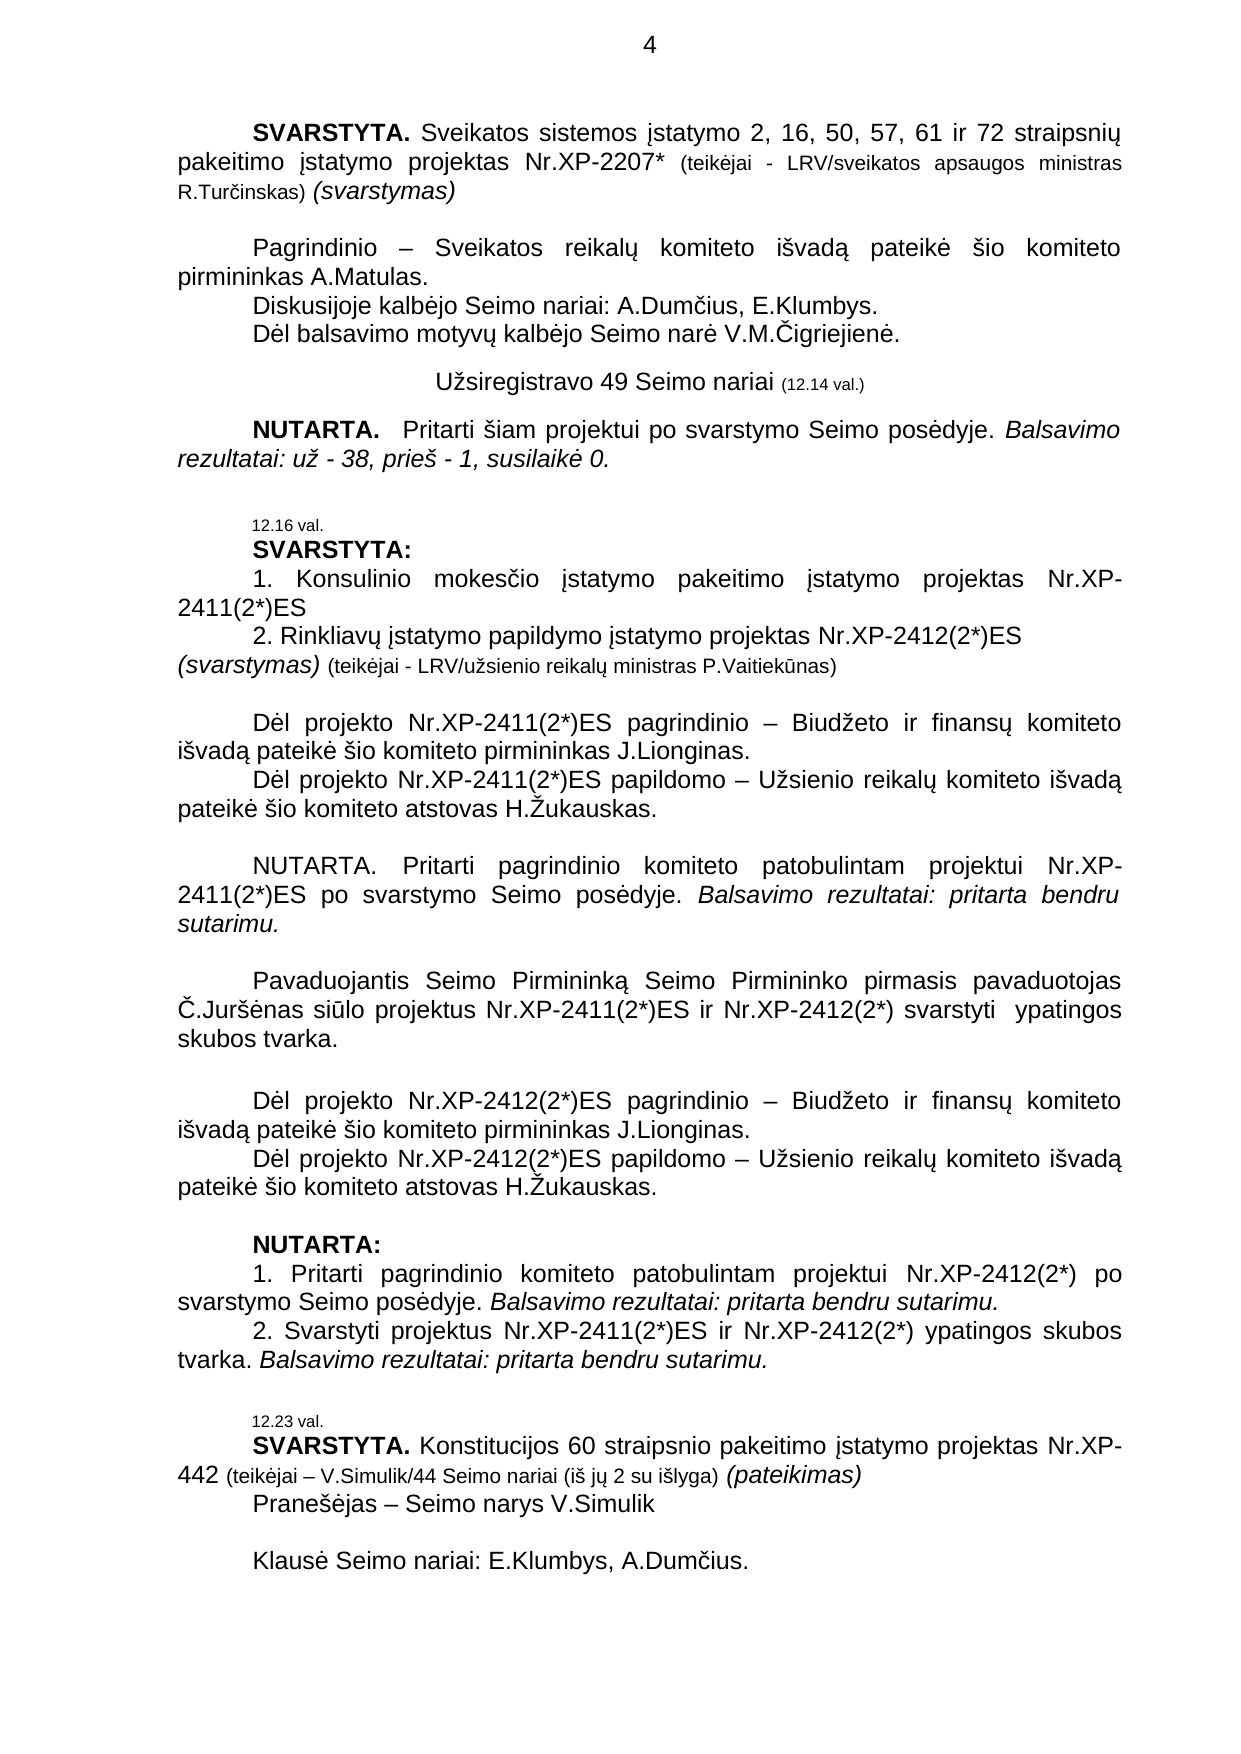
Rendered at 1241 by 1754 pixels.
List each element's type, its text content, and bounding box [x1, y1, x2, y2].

text Dėl projekto Nr.XP-2411(2*)ES pagrindinio – Biudžeto ir finansų komiteto išvadą pateikė šio komiteto pirmininkas J.Lionginas. [177, 707, 1122, 765]
text 2. Svarstyti projektus Nr.XP-2411(2*)ES ir Nr.XP-2412(2*) ypatingos skubos tvarka. Balsavimo rezultatai: pritarta bendru sutarimu. [177, 1316, 1122, 1373]
text Dėl projekto Nr.XP-2412(2*)ES papildomo – Užsienio reikalų komiteto išvadą pateikė šio komiteto atstovas H.Žukauskas. [177, 1143, 1122, 1201]
text 1. Konsulinio mokesčio įstatymo pakeitimo įstatymo projektas Nr.XP-2411(2*)ES [177, 564, 1122, 621]
text Pavaduojantis Seimo Pirmininką Seimo Pirmininko pirmasis pavaduotojas Č.Juršėnas siūlo projektus Nr.XP-2411(2*)ES ir Nr.XP-2412(2*) svarstyti ypatingos skubos tvarka. [177, 966, 1122, 1052]
text (svarstymas) (teikėjai - LRV/užsienio reikalų ministras P.Vaitiekūnas) [177, 650, 1122, 679]
text NUTARTA. Pritarti pagrindinio komiteto patobulintam projektui Nr.XP-2411(2*)ES po svarstymo Seimo posėdyje. Balsavimo rezultatai: pritarta bendru sutarimu. [177, 851, 1122, 937]
text Dėl balsavimo motyvų kalbėjo Seimo narė V.M.Čigriejienė. [177, 319, 1122, 348]
text Klausė Seimo nariai: E.Klumbys, A.Dumčius. [177, 1546, 1122, 1575]
text 12.16 val. [177, 516, 1122, 535]
text SVARSTYTA. Sveikatos sistemos įstatymo 2, 16, 50, 57, 61 ir 72 straipsnių pakeitimo įstatymo projektas Nr.XP-2207* (teikėjai - LRV/sveikatos apsaugos ministras R.Turčinskas) (svarstymas) [177, 118, 1122, 204]
text NUTARTA: [177, 1230, 1122, 1258]
text Pagrindinio – Sveikatos reikalų komiteto išvadą pateikė šio komiteto pirmininkas A.Matulas. [177, 233, 1122, 291]
text SVARSTYTA. Konstitucijos 60 straipsnio pakeitimo įstatymo projektas Nr.XP-442 (teikėjai – V.Simulik/44 Seimo nariai (iš jų 2 su išlyga) (pateikimas) [177, 1431, 1122, 1489]
text 1. Pritarti pagrindinio komiteto patobulintam projektui Nr.XP-2412(2*) po svarstymo Seimo posėdyje. Balsavimo rezultatai: pritarta bendru sutarimu. [177, 1258, 1122, 1316]
text NUTARTA. Pritarti šiam projektui po svarstymo Seimo posėdyje. Balsavimo rezultatai: už - 38, prieš - 1, susilaikė 0. [177, 415, 1122, 473]
text Užsiregistravo 49 Seimo nariai (12.14 val.) [177, 367, 1122, 396]
text Diskusijoje kalbėjo Seimo nariai: A.Dumčius, E.Klumbys. [177, 291, 1122, 319]
text Pranešėjas – Seimo narys V.Simulik [177, 1489, 1122, 1517]
text Dėl projekto Nr.XP-2411(2*)ES papildomo – Užsienio reikalų komiteto išvadą pateikė šio komiteto atstovas H.Žukauskas. [177, 765, 1122, 822]
text 2. Rinkliavų įstatymo papildymo įstatymo projektas Nr.XP-2412(2*)ES [177, 621, 1122, 650]
text Dėl projekto Nr.XP-2412(2*)ES pagrindinio – Biudžeto ir finansų komiteto išvadą pateikė šio komiteto pirmininkas J.Lionginas. [177, 1086, 1122, 1143]
text SVARSTYTA: [177, 535, 1122, 564]
text 12.23 val. [177, 1412, 1122, 1431]
